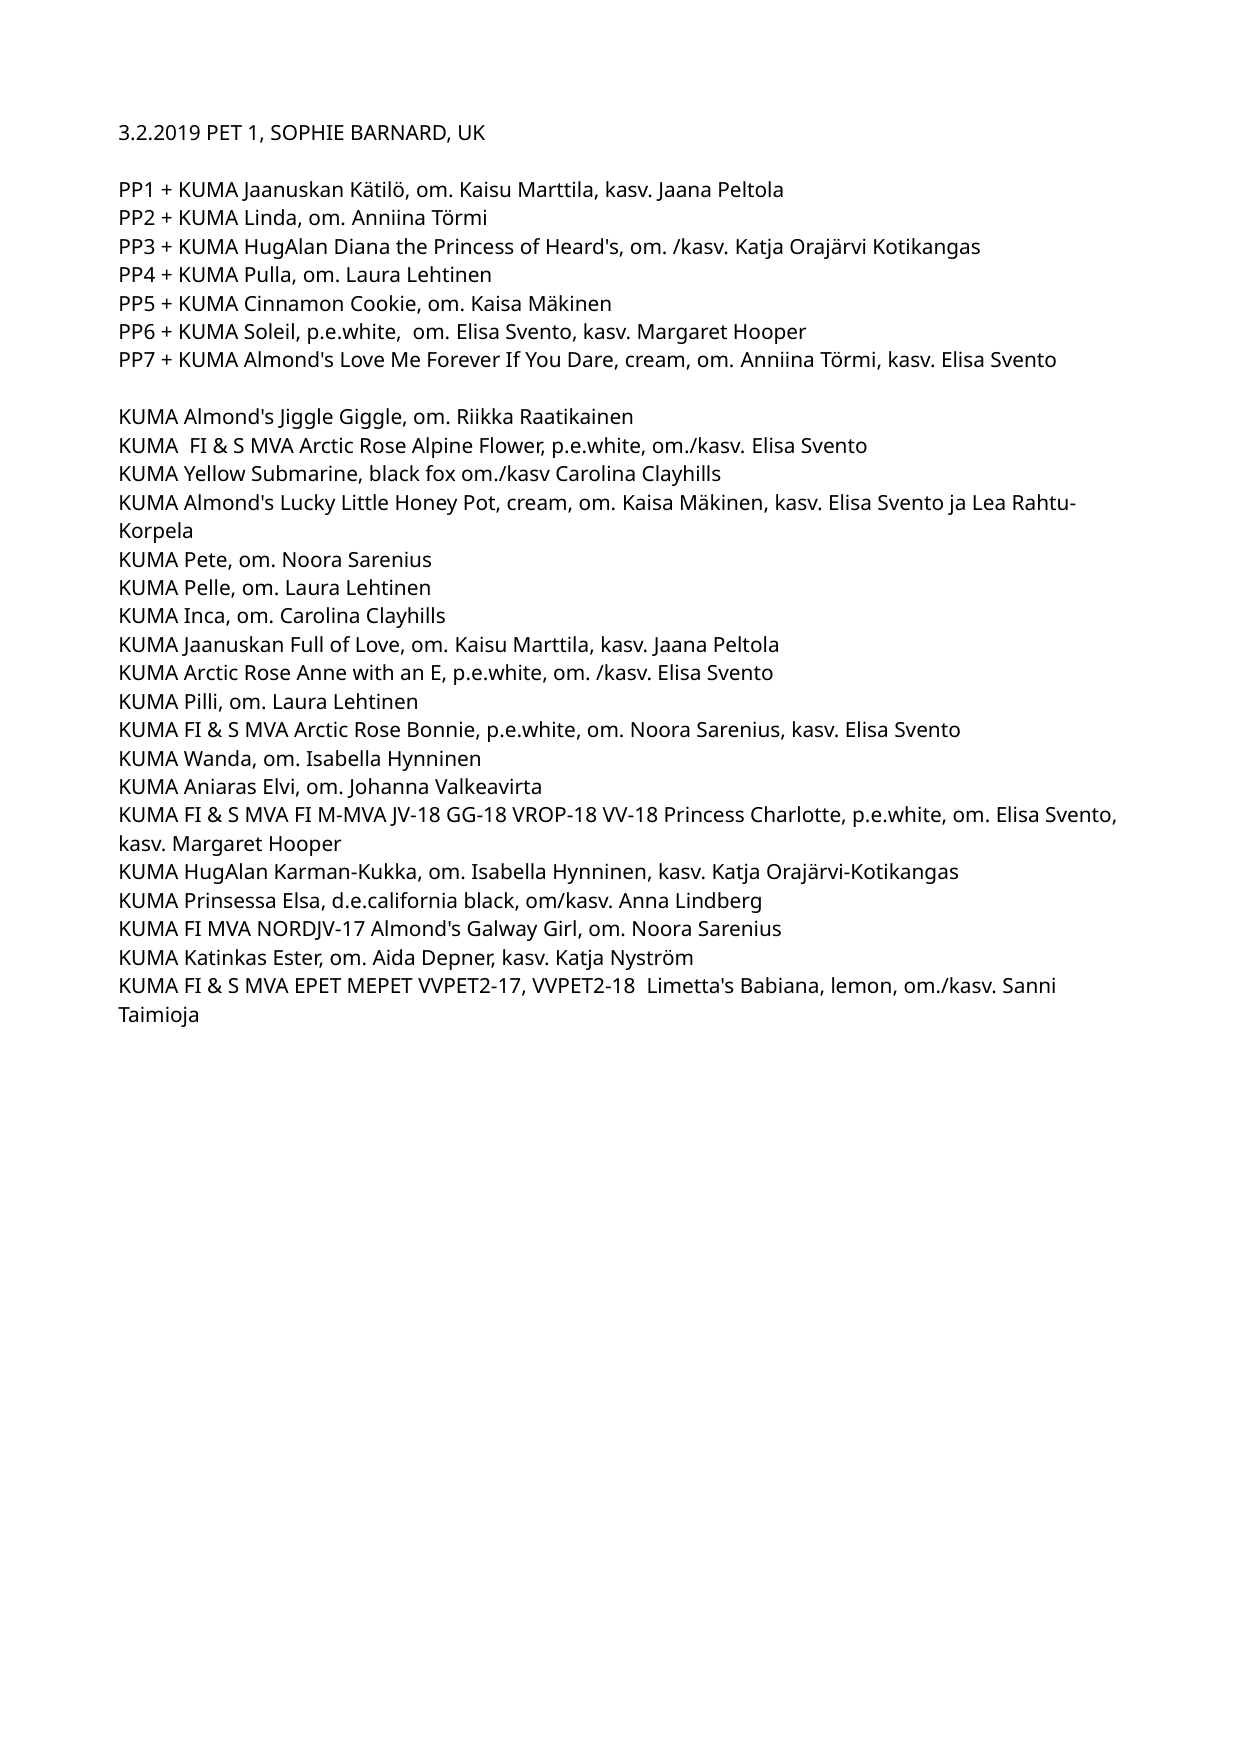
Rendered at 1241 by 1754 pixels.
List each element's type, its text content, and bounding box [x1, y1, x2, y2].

text KUMA Pilli, om. Laura Lehtinen [118, 687, 1122, 715]
text PP4 + KUMA Pulla, om. Laura Lehtinen [118, 260, 1122, 289]
text PP3 + KUMA HugAlan Diana the Princess of Heard's, om. /kasv. Katja Orajärvi Kotikangas [118, 232, 1122, 260]
text KUMA Katinkas Ester, om. Aida Depner, kasv. Katja Nyström [118, 943, 1122, 971]
text KUMA Arctic Rose Anne with an E, p.e.white, om. /kasv. Elisa Svento [118, 658, 1122, 687]
text PP7 + KUMA Almond's Love Me Forever If You Dare, cream, om. Anniina Törmi, kasv. Elisa Svento [118, 346, 1122, 374]
text KUMA Pete, om. Noora Sarenius [118, 545, 1122, 573]
text PP1 + KUMA Jaanuskan Kätilö, om. Kaisu Marttila, kasv. Jaana Peltola [118, 175, 1122, 203]
text KUMA Inca, om. Carolina Clayhills [118, 602, 1122, 630]
text KUMA HugAlan Karman-Kukka, om. Isabella Hynninen, kasv. Katja Orajärvi-Kotikangas [118, 857, 1122, 886]
text KUMA Jaanuskan Full of Love, om. Kaisu Marttila, kasv. Jaana Peltola [118, 630, 1122, 658]
text 3.2.2019 PET 1, SOPHIE BARNARD, UK [118, 118, 1122, 147]
text KUMA Wanda, om. Isabella Hynninen [118, 744, 1122, 772]
text KUMA FI & S MVA Arctic Rose Bonnie, p.e.white, om. Noora Sarenius, kasv. Elisa Svento [118, 715, 1122, 744]
text PP6 + KUMA Soleil, p.e.white, om. Elisa Svento, kasv. Margaret Hooper [118, 317, 1122, 346]
text KUMA Yellow Submarine, black fox om./kasv Carolina Clayhills [118, 459, 1122, 488]
text KUMA Almond's Jiggle Giggle, om. Riikka Raatikainen [118, 402, 1122, 431]
text KUMA Pelle, om. Laura Lehtinen [118, 573, 1122, 602]
text PP5 + KUMA Cinnamon Cookie, om. Kaisa Mäkinen [118, 289, 1122, 317]
text KUMA Almond's Lucky Little Honey Pot, cream, om. Kaisa Mäkinen, kasv. Elisa Svento ja Lea Rahtu-Korpela [118, 488, 1122, 545]
text KUMA FI & S MVA FI M-MVA JV-18 GG-18 VROP-18 VV-18 Princess Charlotte, p.e.white, om. Elisa Svento, kasv. Margaret Hooper [118, 801, 1122, 857]
text KUMA Aniaras Elvi, om. Johanna Valkeavirta [118, 772, 1122, 801]
text KUMA FI & S MVA EPET MEPET VVPET2-17, VVPET2-18 Limetta's Babiana, lemon, om./kasv. Sanni Taimioja [118, 971, 1122, 1028]
text KUMA FI MVA NORDJV-17 Almond's Galway Girl, om. Noora Sarenius [118, 914, 1122, 943]
text KUMA FI & S MVA Arctic Rose Alpine Flower, p.e.white, om./kasv. Elisa Svento [118, 431, 1122, 459]
text KUMA Prinsessa Elsa, d.e.california black, om/kasv. Anna Lindberg [118, 886, 1122, 914]
text PP2 + KUMA Linda, om. Anniina Törmi [118, 203, 1122, 232]
